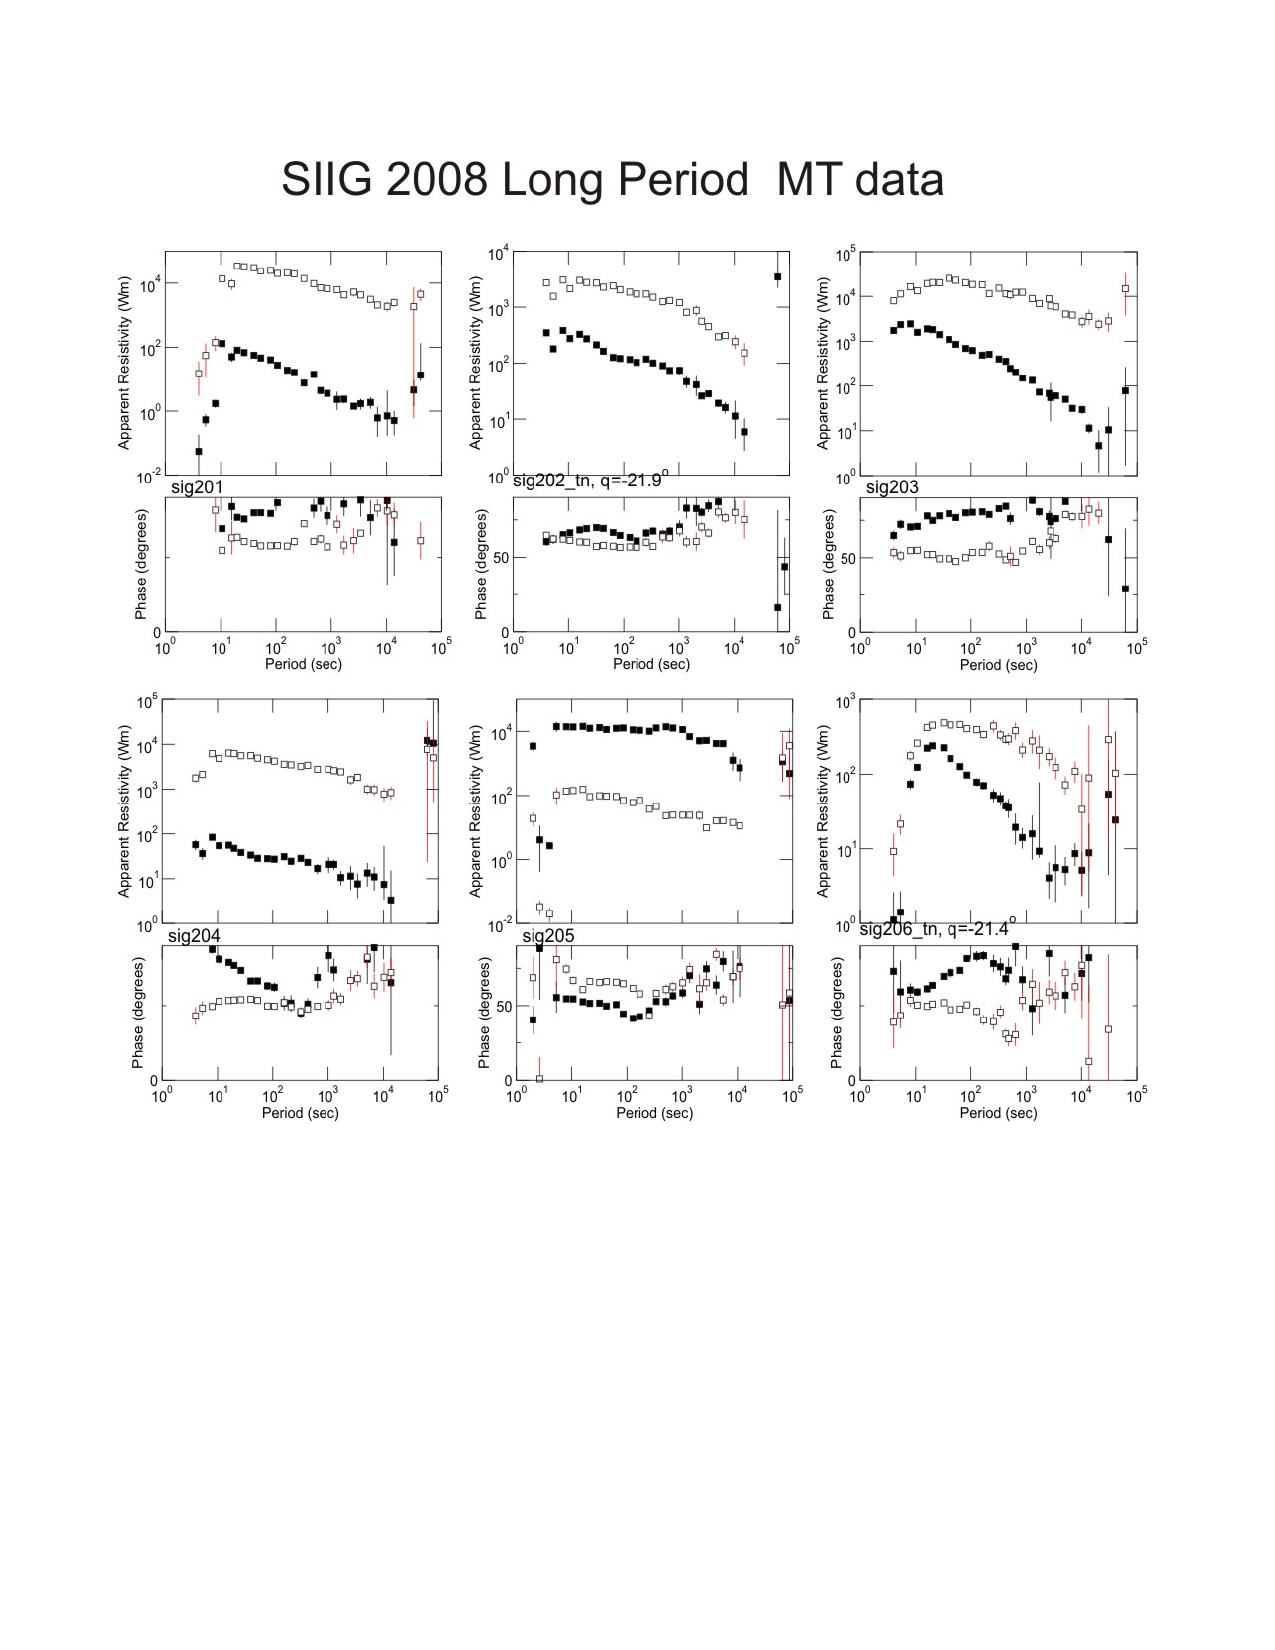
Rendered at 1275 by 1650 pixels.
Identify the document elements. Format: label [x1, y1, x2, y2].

picture [118, 161, 1157, 1125]
